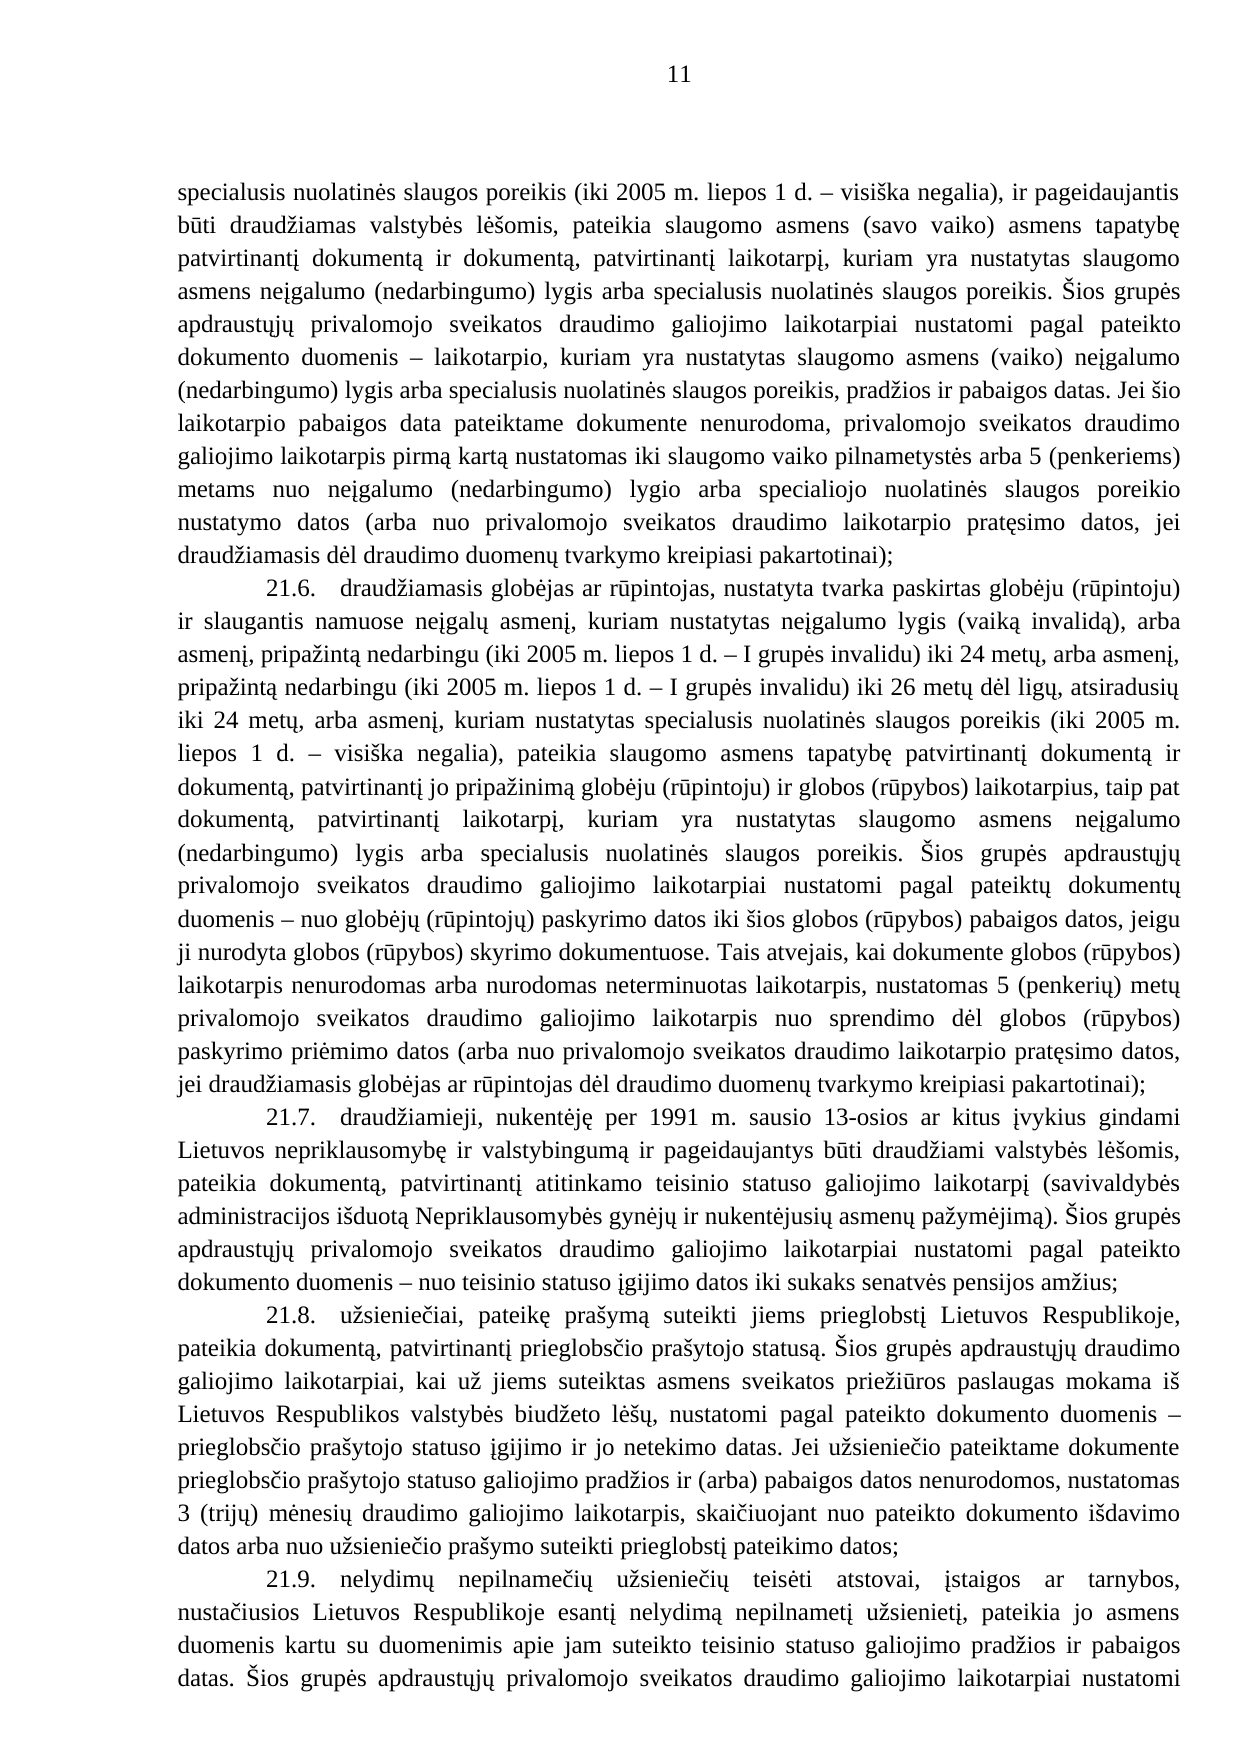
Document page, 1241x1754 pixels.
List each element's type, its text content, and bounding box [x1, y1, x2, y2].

text specialusis nuolatinės slaugos poreikis (iki 2005 m. liepos 1 d. – visiška negalia), ir pageidaujantis būti draudžiamas valstybės lėšomis, pateikia slaugomo asmens (savo vaiko) asmens tapatybę patvirtinantį dokumentą ir dokumentą, patvirtinantį laikotarpį, kuriam yra nustatytas slaugomo asmens neįgalumo (nedarbingumo) lygis arba specialusis nuolatinės slaugos poreikis. Šios grupės apdraustųjų privalomojo sveikatos draudimo galiojimo laikotarpiai nustatomi pagal pateikto dokumento duomenis – laikotarpio, kuriam yra nustatytas slaugomo asmens (vaiko) neįgalumo (nedarbingumo) lygis arba specialusis nuolatinės slaugos poreikis, pradžios ir pabaigos datas. Jei šio laikotarpio pabaigos data pateiktame dokumente nenurodoma, privalomojo sveikatos draudimo galiojimo laikotarpis pirmą kartą nustatomas iki slaugomo vaiko pilnametystės arba 5 (penkeriems) metams nuo neįgalumo (nedarbingumo) lygio arba specialiojo nuolatinės slaugos poreikio nustatymo datos (arba nuo privalomojo sveikatos draudimo laikotarpio pratęsimo datos, jei draudžiamasis dėl draudimo duomenų tvarkymo kreipiasi pakartotinai); [177, 177, 1181, 569]
text 21.8. užsieniečiai, pateikę prašymą suteikti jiems prieglobstį Lietuvos Respublikoje, pateikia dokumentą, patvirtinantį prieglobsčio prašytojo statusą. Šios grupės apdraustųjų draudimo galiojimo laikotarpiai, kai už jiems suteiktas asmens sveikatos priežiūros paslaugas mokama iš Lietuvos Respublikos valstybės biudžeto lėšų, nustatomi pagal pateikto dokumento duomenis – prieglobsčio prašytojo statuso įgijimo ir jo netekimo datas. Jei užsieniečio pateiktame dokumente prieglobsčio prašytojo statuso galiojimo pradžios ir (arba) pabaigos datos nenurodomos, nustatomas 3 (trijų) mėnesių draudimo galiojimo laikotarpis, skaičiuojant nuo pateikto dokumento išdavimo datos arba nuo užsieniečio prašymo suteikti prieglobstį pateikimo datos; [177, 1300, 1181, 1560]
text 21.6. draudžiamasis globėjas ar rūpintojas, nustatyta tvarka paskirtas globėju (rūpintoju) ir slaugantis namuose neįgalų asmenį, kuriam nustatytas neįgalumo lygis (vaiką invalidą), arba asmenį, pripažintą nedarbingu (iki 2005 m. liepos 1 d. – I grupės invalidu) iki 24 metų, arba asmenį, pripažintą nedarbingu (iki 2005 m. liepos 1 d. – I grupės invalidu) iki 26 metų dėl ligų, atsiradusių iki 24 metų, arba asmenį, kuriam nustatytas specialusis nuolatinės slaugos poreikis (iki 2005 m. liepos 1 d. – visiška negalia), pateikia slaugomo asmens tapatybę patvirtinantį dokumentą ir dokumentą, patvirtinantį jo pripažinimą globėju (rūpintoju) ir globos (rūpybos) laikotarpius, taip pat dokumentą, patvirtinantį laikotarpį, kuriam yra nustatytas slaugomo asmens neįgalumo (nedarbingumo) lygis arba specialusis nuolatinės slaugos poreikis. Šios grupės apdraustųjų privalomojo sveikatos draudimo galiojimo laikotarpiai nustatomi pagal pateiktų dokumentų duomenis – nuo globėjų (rūpintojų) paskyrimo datos iki šios globos (rūpybos) pabaigos datos, jeigu ji nurodyta globos (rūpybos) skyrimo dokumentuose. Tais atvejais, kai dokumente globos (rūpybos) laikotarpis nenurodomas arba nurodomas neterminuotas laikotarpis, nustatomas 5 (penkerių) metų privalomojo sveikatos draudimo galiojimo laikotarpis nuo sprendimo dėl globos (rūpybos) paskyrimo priėmimo datos (arba nuo privalomojo sveikatos draudimo laikotarpio pratęsimo datos, jei draudžiamasis globėjas ar rūpintojas dėl draudimo duomenų tvarkymo kreipiasi pakartotinai); [177, 573, 1181, 1097]
text 21.7. draudžiamieji, nukentėję per 1991 m. sausio 13-osios ar kitus įvykius gindami Lietuvos nepriklausomybę ir valstybingumą ir pageidaujantys būti draudžiami valstybės lėšomis, pateikia dokumentą, patvirtinantį atitinkamo teisinio statuso galiojimo laikotarpį (savivaldybės administracijos išduotą Nepriklausomybės gynėjų ir nukentėjusių asmenų pažymėjimą). Šios grupės apdraustųjų privalomojo sveikatos draudimo galiojimo laikotarpiai nustatomi pagal pateikto dokumento duomenis – nuo teisinio statuso įgijimo datos iki sukaks senatvės pensijos amžius; [177, 1102, 1181, 1296]
text 21.9. nelydimų nepilnamečių užsieniečių teisėti atstovai, įstaigos ar tarnybos, nustačiusios Lietuvos Respublikoje esantį nelydimą nepilnametį užsienietį, pateikia jo asmens duomenis kartu su duomenimis apie jam suteikto teisinio statuso galiojimo pradžios ir pabaigos datas. Šios grupės apdraustųjų privalomojo sveikatos draudimo galiojimo laikotarpiai nustatomi [177, 1564, 1181, 1692]
